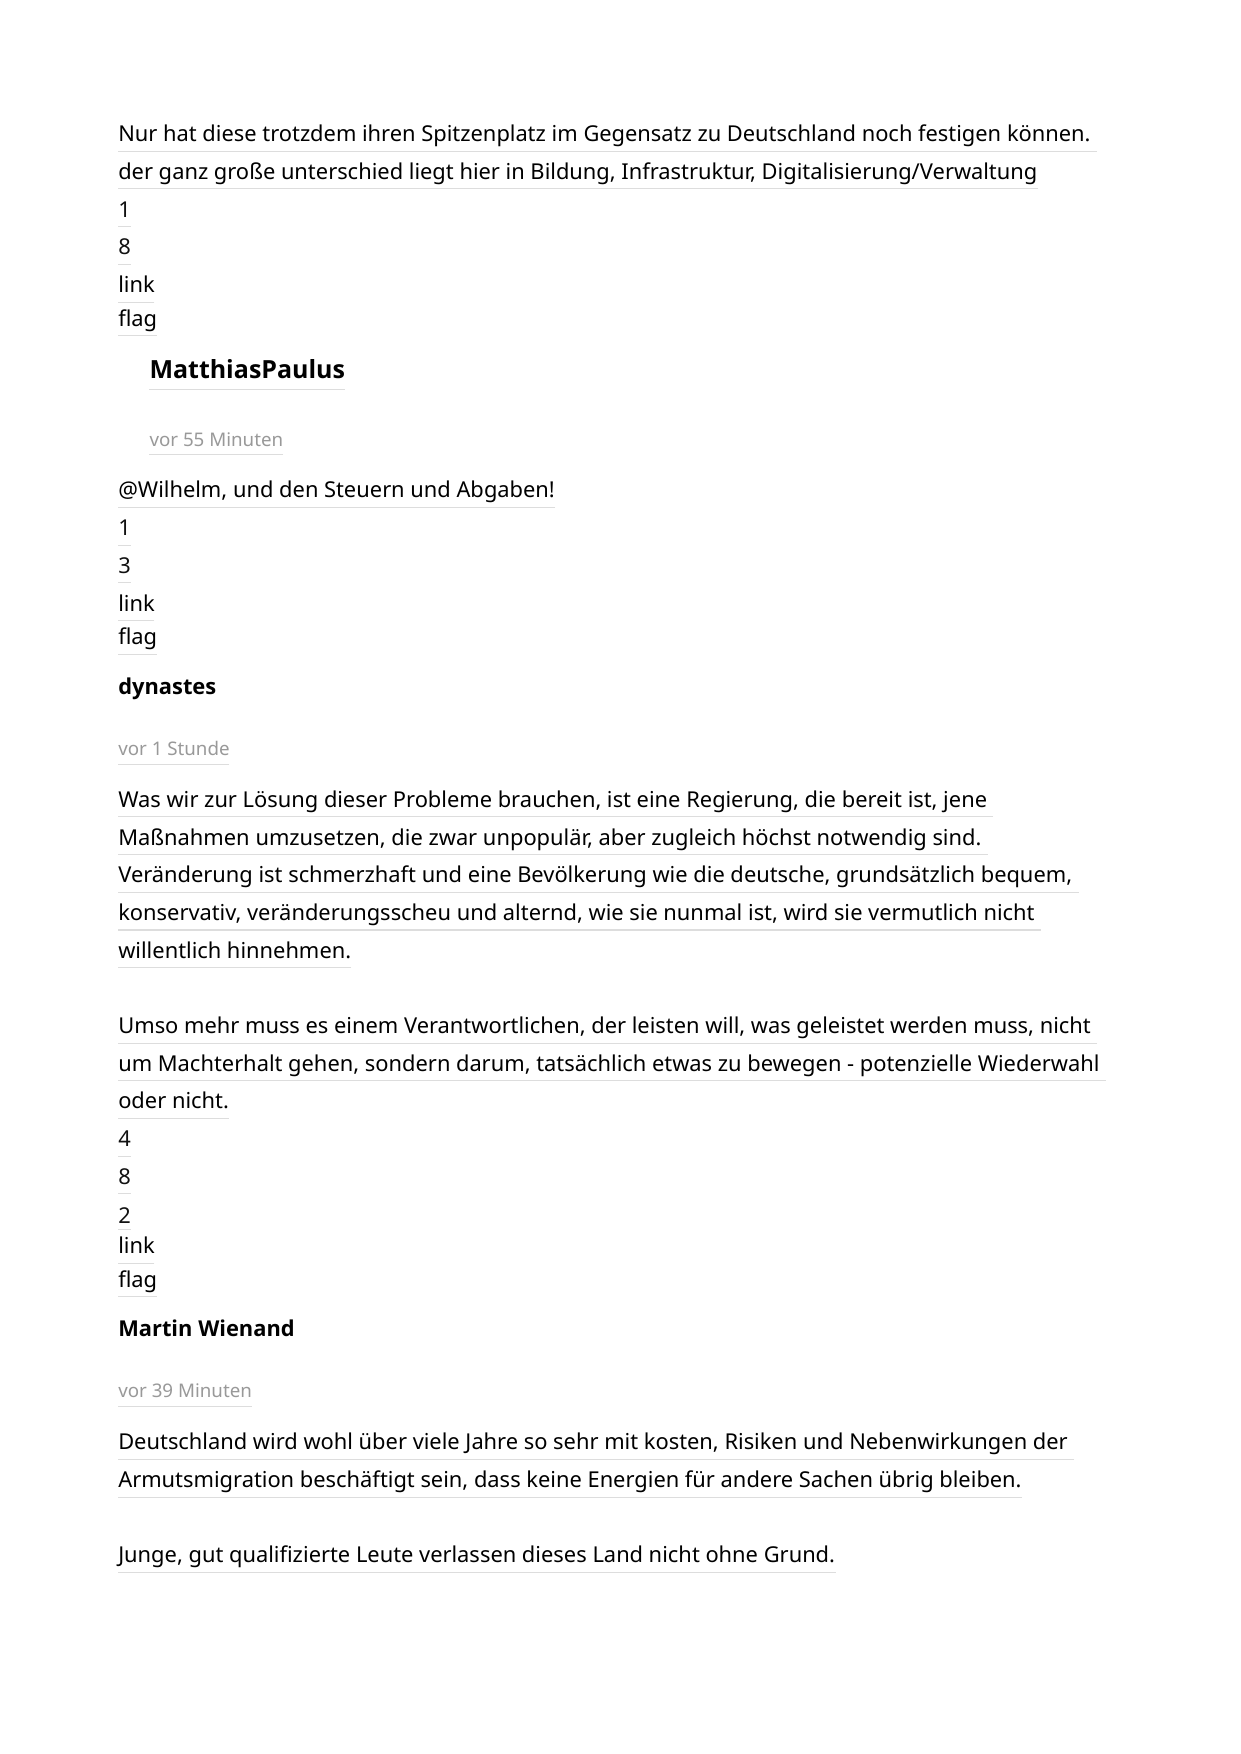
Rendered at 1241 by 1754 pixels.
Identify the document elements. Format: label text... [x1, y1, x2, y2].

text vor 1 Stunde [118, 735, 1117, 765]
text flag [118, 621, 1122, 655]
text flag [118, 1264, 1122, 1297]
text link [118, 587, 1122, 621]
text 3 [118, 550, 1122, 583]
text 1 [118, 193, 1122, 227]
text vor 55 Minuten [149, 426, 1117, 455]
text Was wir zur Lösung dieser Probleme brauchen, ist eine Regierung, die bereit ist, jene Maßnahmen umzusetzen, die zwar unpopulär, aber zugleich höchst notwendig sind. Veränderung ist schmerzhaft und eine Bevölkerung wie die deutsche, grundsätzlich bequem, konservativ, veränderungsscheu und alternd, wie sie nunmal ist, wird sie vermutlich nicht willentlich hinnehmen. Umso mehr muss es einem Verantwortlichen, der leisten will, was geleistet werden muss, nicht um Machterhalt gehen, sondern darum, tatsächlich etwas zu bewegen - potenzielle Wiederwahl oder nicht. [118, 784, 1122, 1119]
text Deutschland wird wohl über viele Jahre so sehr mit kosten, Risiken und Nebenwirkungen der Armutsmigration beschäftigt sein, dass keine Energien für andere Sachen übrig bleiben. Junge, gut qualifizierte Leute verlassen dieses Land nicht ohne Grund. [118, 1426, 1122, 1611]
text flag [118, 303, 1122, 336]
text link [118, 269, 1122, 303]
text Martin Wienand [118, 1313, 1122, 1343]
text dynastes [118, 671, 1122, 700]
text Nur hat diese trotzdem ihren Spitzenplatz im Gegensatz zu Deutschland noch festigen können. der ganz große unterschied liegt hier in Bildung, Infrastruktur, Digitalisierung/Verwaltung [118, 118, 1122, 189]
text 1 [118, 512, 1122, 546]
text vor 39 Minuten [118, 1378, 1117, 1407]
text 4 [118, 1123, 1122, 1157]
text 8 [118, 231, 1122, 265]
text MatthiasPaulus [149, 352, 1122, 390]
text 2 [118, 1198, 1122, 1230]
text @Wilhelm, und den Steuern und Abgaben! [118, 474, 1122, 508]
text link [118, 1230, 1122, 1264]
text 8 [118, 1161, 1122, 1194]
